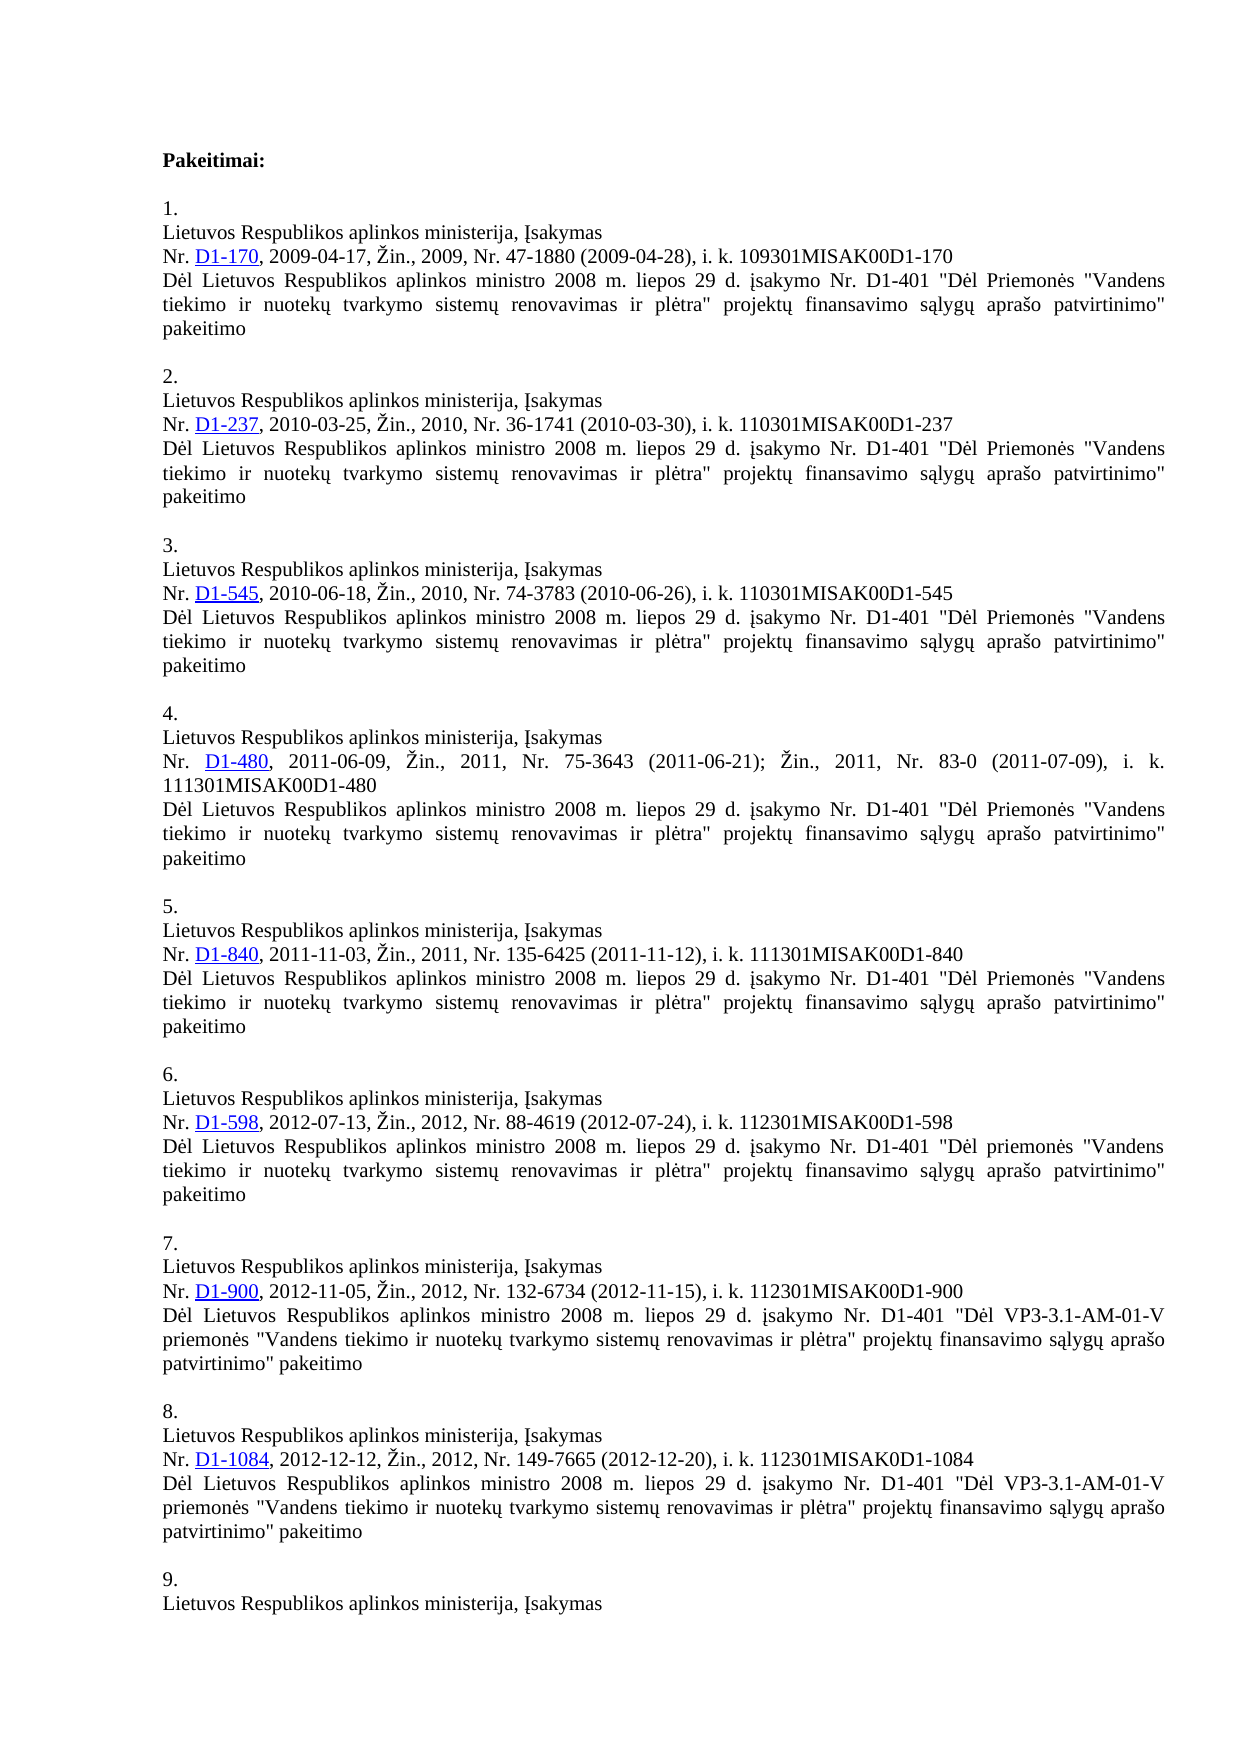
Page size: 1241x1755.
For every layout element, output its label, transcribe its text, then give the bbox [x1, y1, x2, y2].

text 4. [162, 701, 1166, 725]
text 8. [162, 1399, 1166, 1423]
text Lietuvos Respublikos aplinkos ministerija, Įsakymas [162, 388, 1166, 412]
text Nr. D1-237, 2010-03-25, Žin., 2010, Nr. 36-1741 (2010-03-30), i. k. 110301MISAK00D1-237 [162, 412, 1166, 436]
text Nr. D1-545, 2010-06-18, Žin., 2010, Nr. 74-3783 (2010-06-26), i. k. 110301MISAK00D1-545 [162, 581, 1166, 605]
text Dėl Lietuvos Respublikos aplinkos ministro 2008 m. liepos 29 d. įsakymo Nr. D1-401 "Dėl Priemonės "Vandens tiekimo ir nuotekų tvarkymo sistemų renovavimas ir plėtra" projektų finansavimo sąlygų aprašo patvirtinimo" pakeitimo [162, 797, 1166, 869]
text Nr. D1-170, 2009-04-17, Žin., 2009, Nr. 47-1880 (2009-04-28), i. k. 109301MISAK00D1-170 [162, 244, 1166, 268]
text Dėl Lietuvos Respublikos aplinkos ministro 2008 m. liepos 29 d. įsakymo Nr. D1-401 "Dėl Priemonės "Vandens tiekimo ir nuotekų tvarkymo sistemų renovavimas ir plėtra" projektų finansavimo sąlygų aprašo patvirtinimo" pakeitimo [162, 436, 1166, 508]
text 2. [162, 364, 1166, 388]
text 6. [162, 1062, 1166, 1086]
text Nr. D1-840, 2011-11-03, Žin., 2011, Nr. 135-6425 (2011-11-12), i. k. 111301MISAK00D1-840 [162, 942, 1166, 966]
text Lietuvos Respublikos aplinkos ministerija, Įsakymas [162, 1423, 1166, 1447]
text Dėl Lietuvos Respublikos aplinkos ministro 2008 m. liepos 29 d. įsakymo Nr. D1-401 "Dėl Priemonės "Vandens tiekimo ir nuotekų tvarkymo sistemų renovavimas ir plėtra" projektų finansavimo sąlygų aprašo patvirtinimo" pakeitimo [162, 268, 1166, 340]
text 5. [162, 893, 1166, 918]
text 7. [162, 1230, 1166, 1254]
text Nr. D1-1084, 2012-12-12, Žin., 2012, Nr. 149-7665 (2012-12-20), i. k. 112301MISAK0D1-1084 [162, 1447, 1166, 1471]
text Lietuvos Respublikos aplinkos ministerija, Įsakymas [162, 725, 1166, 749]
text 9. [162, 1567, 1166, 1591]
text Nr. D1-480, 2011-06-09, Žin., 2011, Nr. 75-3643 (2011-06-21); Žin., 2011, Nr. 83-0 (2011-07-09), i. k. 111301MISAK00D1-480 [162, 749, 1166, 797]
text Dėl Lietuvos Respublikos aplinkos ministro 2008 m. liepos 29 d. įsakymo Nr. D1-401 "Dėl Priemonės "Vandens tiekimo ir nuotekų tvarkymo sistemų renovavimas ir plėtra" projektų finansavimo sąlygų aprašo patvirtinimo" pakeitimo [162, 966, 1166, 1038]
text Dėl Lietuvos Respublikos aplinkos ministro 2008 m. liepos 29 d. įsakymo Nr. D1-401 "Dėl priemonės "Vandens tiekimo ir nuotekų tvarkymo sistemų renovavimas ir plėtra" projektų finansavimo sąlygų aprašo patvirtinimo" pakeitimo [162, 1134, 1166, 1206]
text Dėl Lietuvos Respublikos aplinkos ministro 2008 m. liepos 29 d. įsakymo Nr. D1-401 "Dėl VP3-3.1-AM-01-V priemonės "Vandens tiekimo ir nuotekų tvarkymo sistemų renovavimas ir plėtra" projektų finansavimo sąlygų aprašo patvirtinimo" pakeitimo [162, 1471, 1166, 1543]
text Nr. D1-598, 2012-07-13, Žin., 2012, Nr. 88-4619 (2012-07-24), i. k. 112301MISAK00D1-598 [162, 1110, 1166, 1134]
text Nr. D1-900, 2012-11-05, Žin., 2012, Nr. 132-6734 (2012-11-15), i. k. 112301MISAK00D1-900 [162, 1278, 1166, 1303]
text 1. [162, 196, 1166, 220]
text Pakeitimai: [162, 148, 1166, 172]
text Lietuvos Respublikos aplinkos ministerija, Įsakymas [162, 1591, 1166, 1615]
text Lietuvos Respublikos aplinkos ministerija, Įsakymas [162, 918, 1166, 942]
text Lietuvos Respublikos aplinkos ministerija, Įsakymas [162, 1254, 1166, 1278]
text 3. [162, 533, 1166, 557]
text Lietuvos Respublikos aplinkos ministerija, Įsakymas [162, 220, 1166, 244]
text Lietuvos Respublikos aplinkos ministerija, Įsakymas [162, 1086, 1166, 1110]
text Dėl Lietuvos Respublikos aplinkos ministro 2008 m. liepos 29 d. įsakymo Nr. D1-401 "Dėl VP3-3.1-AM-01-V priemonės "Vandens tiekimo ir nuotekų tvarkymo sistemų renovavimas ir plėtra" projektų finansavimo sąlygų aprašo patvirtinimo" pakeitimo [162, 1303, 1166, 1375]
text Dėl Lietuvos Respublikos aplinkos ministro 2008 m. liepos 29 d. įsakymo Nr. D1-401 "Dėl Priemonės "Vandens tiekimo ir nuotekų tvarkymo sistemų renovavimas ir plėtra" projektų finansavimo sąlygų aprašo patvirtinimo" pakeitimo [162, 605, 1166, 677]
text Lietuvos Respublikos aplinkos ministerija, Įsakymas [162, 557, 1166, 581]
